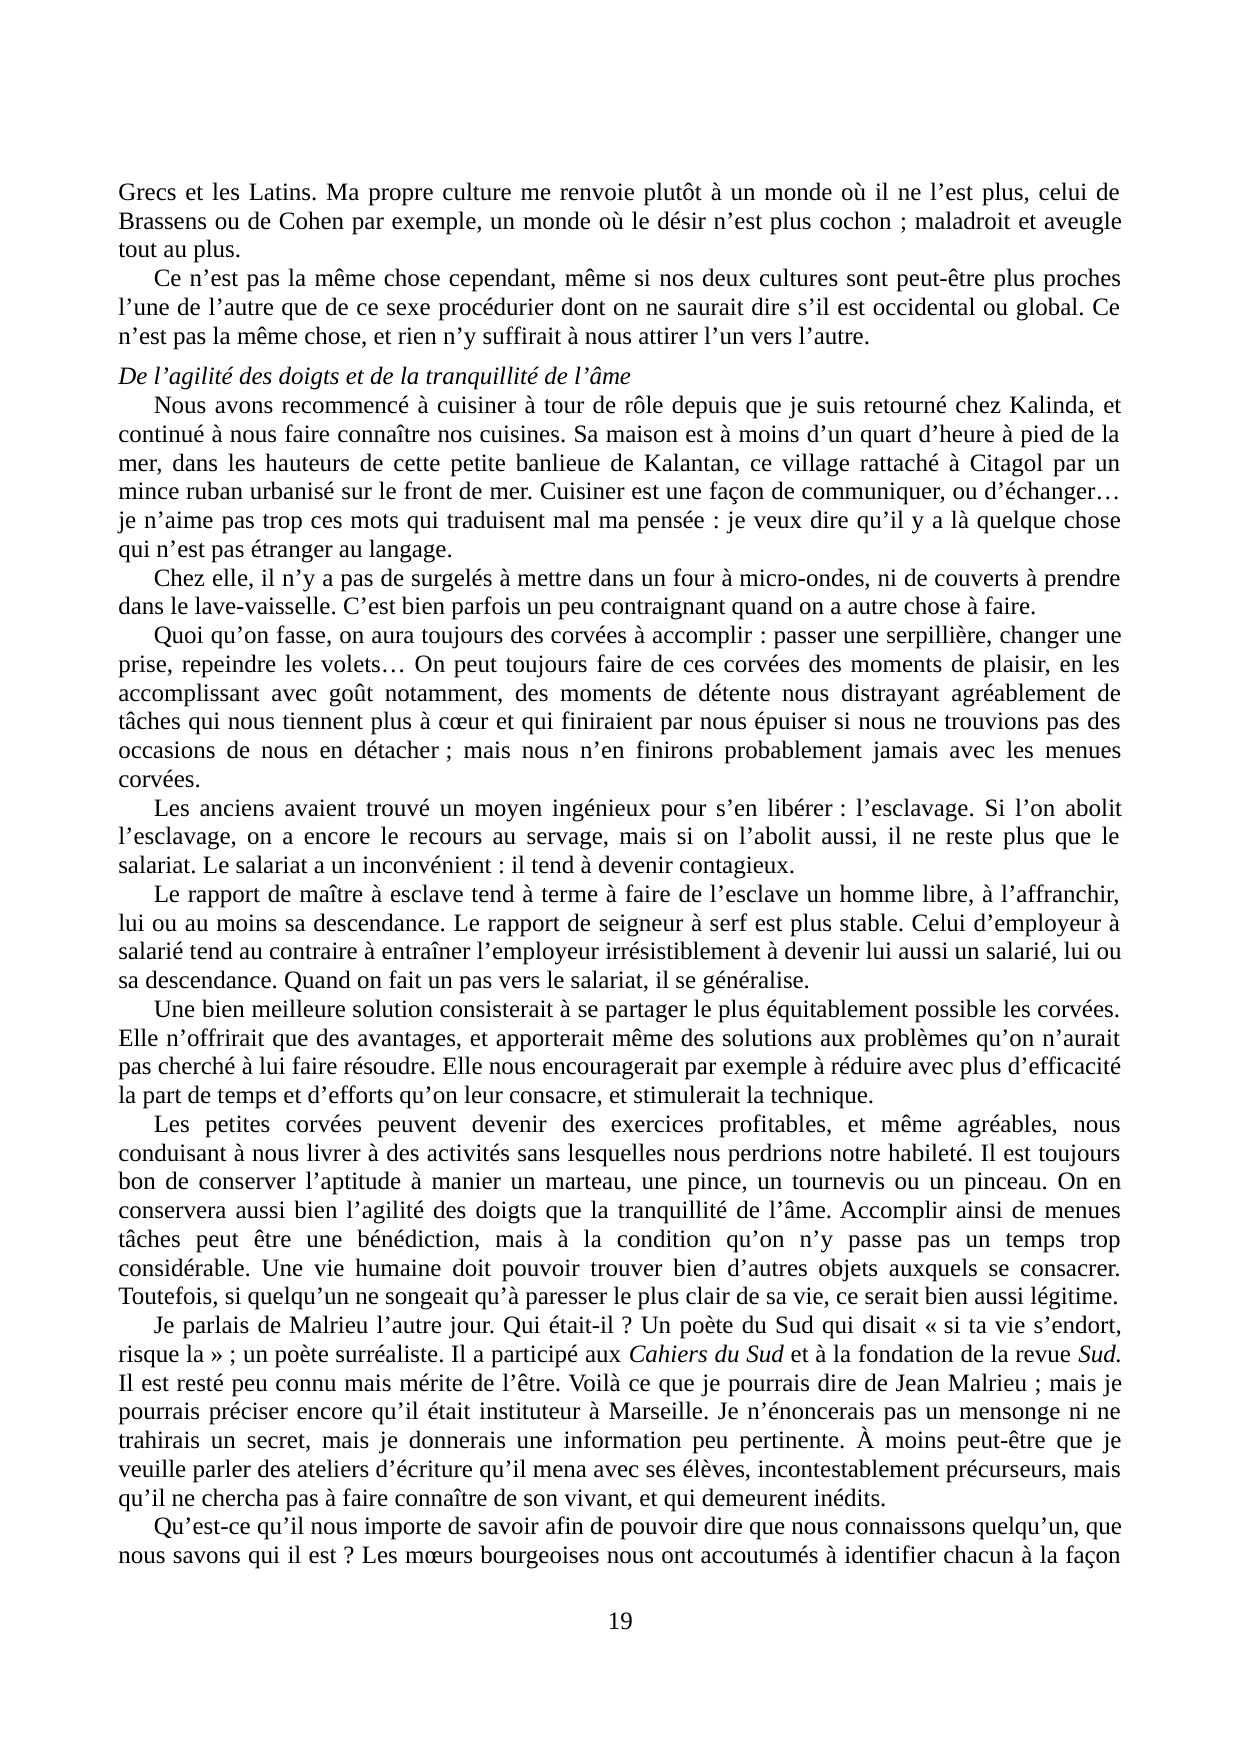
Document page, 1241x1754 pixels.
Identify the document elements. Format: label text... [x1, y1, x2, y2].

text Les petites corvées peuvent devenir des exercices profitables, et même agréables, nous conduisant à nous livrer à des activités sans lesquelles nous perdrions notre habileté. Il est toujours bon de conserver l’aptitude à manier un marteau, une pince, un tournevis ou un pinceau. On en conservera aussi bien l’agilité des doigts que la tranquillité de l’âme. Accomplir ainsi de menues tâches peut être une bénédiction, mais à la condition qu’on n’y passe pas un temps trop considérable. Une vie humaine doit pouvoir trouver bien d’autres objets auxquels se consacrer. Toutefois, si quelqu’un ne songeait qu’à paresser le plus clair de sa vie, ce serait bien aussi légitime. [118, 1109, 1122, 1310]
text Une bien meilleure solution consisterait à se partager le plus équitablement possible les corvées. Elle n’offrirait que des avantages, et apporterait même des solutions aux problèmes qu’on n’aurait pas cherché à lui faire résoudre. Elle nous encouragerait par exemple à réduire avec plus d’efficacité la part de temps et d’efforts qu’on leur consacre, et stimulerait la technique. [118, 994, 1122, 1109]
text Grecs et les Latins. Ma propre culture me renvoie plutôt à un monde où il ne l’est plus, celui de Brassens ou de Cohen par exemple, un monde où le désir n’est plus cochon ; maladroit et aveugle tout au plus. [118, 177, 1122, 263]
text Le rapport de maître à esclave tend à terme à faire de l’esclave un homme libre, à l’affranchir, lui ou au moins sa descendance. Le rapport de seigneur à serf est plus stable. Celui d’employeur à salarié tend au contraire à entraîner l’employeur irrésistiblement à devenir lui aussi un salarié, lui ou sa descendance. Quand on fait un pas vers le salariat, il se généralise. [118, 879, 1122, 994]
subtitle De l’agilité des doigts et de la tranquillité de l’âme [118, 361, 1122, 390]
text Ce n’est pas la même chose cependant, même si nos deux cultures sont peut-être plus proches l’une de l’autre que de ce sexe procédurier dont on ne saurait dire s’il est occidental ou global. Ce n’est pas la même chose, et rien n’y suffirait à nous attirer l’un vers l’autre. [118, 263, 1122, 349]
text Qu’est-ce qu’il nous importe de savoir afin de pouvoir dire que nous connaissons quelqu’un, que nous savons qui il est ? Les mœurs bourgeoises nous ont accoutumés à identifier chacun à la façon [118, 1511, 1122, 1569]
text Je parlais de Malrieu l’autre jour. Qui était-il ? Un poète du Sud qui disait « si ta vie s’endort, risque la » ; un poète surréaliste. Il a participé aux Cahiers du Sud et à la fondation de la revue Sud. Il est resté peu connu mais mérite de l’être. Voilà ce que je pourrais dire de Jean Malrieu ; mais je pourrais préciser encore qu’il était instituteur à Marseille. Je n’énoncerais pas un mensonge ni ne trahirais un secret, mais je donnerais une information peu pertinente. À moins peut-être que je veuille parler des ateliers d’écriture qu’il mena avec ses élèves, incontestablement précurseurs, mais qu’il ne chercha pas à faire connaître de son vivant, et qui demeurent inédits. [118, 1310, 1122, 1511]
text Nous avons recommencé à cuisiner à tour de rôle depuis que je suis retourné chez Kalinda, et continué à nous faire connaître nos cuisines. Sa maison est à moins d’un quart d’heure à pied de la mer, dans les hauteurs de cette petite banlieue de Kalantan, ce village rattaché à Citagol par un mince ruban urbanisé sur le front de mer. Cuisiner est une façon de communiquer, ou d’échanger… je n’aime pas trop ces mots qui traduisent mal ma pensée : je veux dire qu’il y a là quelque chose qui n’est pas étranger au langage. [118, 390, 1122, 563]
text Les anciens avaient trouvé un moyen ingénieux pour s’en libérer : l’esclavage. Si l’on abolit l’esclavage, on a encore le recours au servage, mais si on l’abolit aussi, il ne reste plus que le salariat. Le salariat a un inconvénient : il tend à devenir contagieux. [118, 793, 1122, 879]
text Chez elle, il n’y a pas de surgelés à mettre dans un four à micro-ondes, ni de couverts à prendre dans le lave-vaisselle. C’est bien parfois un peu contraignant quand on a autre chose à faire. [118, 563, 1122, 620]
text Quoi qu’on fasse, on aura toujours des corvées à accomplir : passer une serpillière, changer une prise, repeindre les volets… On peut toujours faire de ces corvées des moments de plaisir, en les accomplissant avec goût notamment, des moments de détente nous distrayant agréablement de tâches qui nous tiennent plus à cœur et qui finiraient par nous épuiser si nous ne trouvions pas des occasions de nous en détacher ; mais nous n’en finirons probablement jamais avec les menues corvées. [118, 620, 1122, 793]
